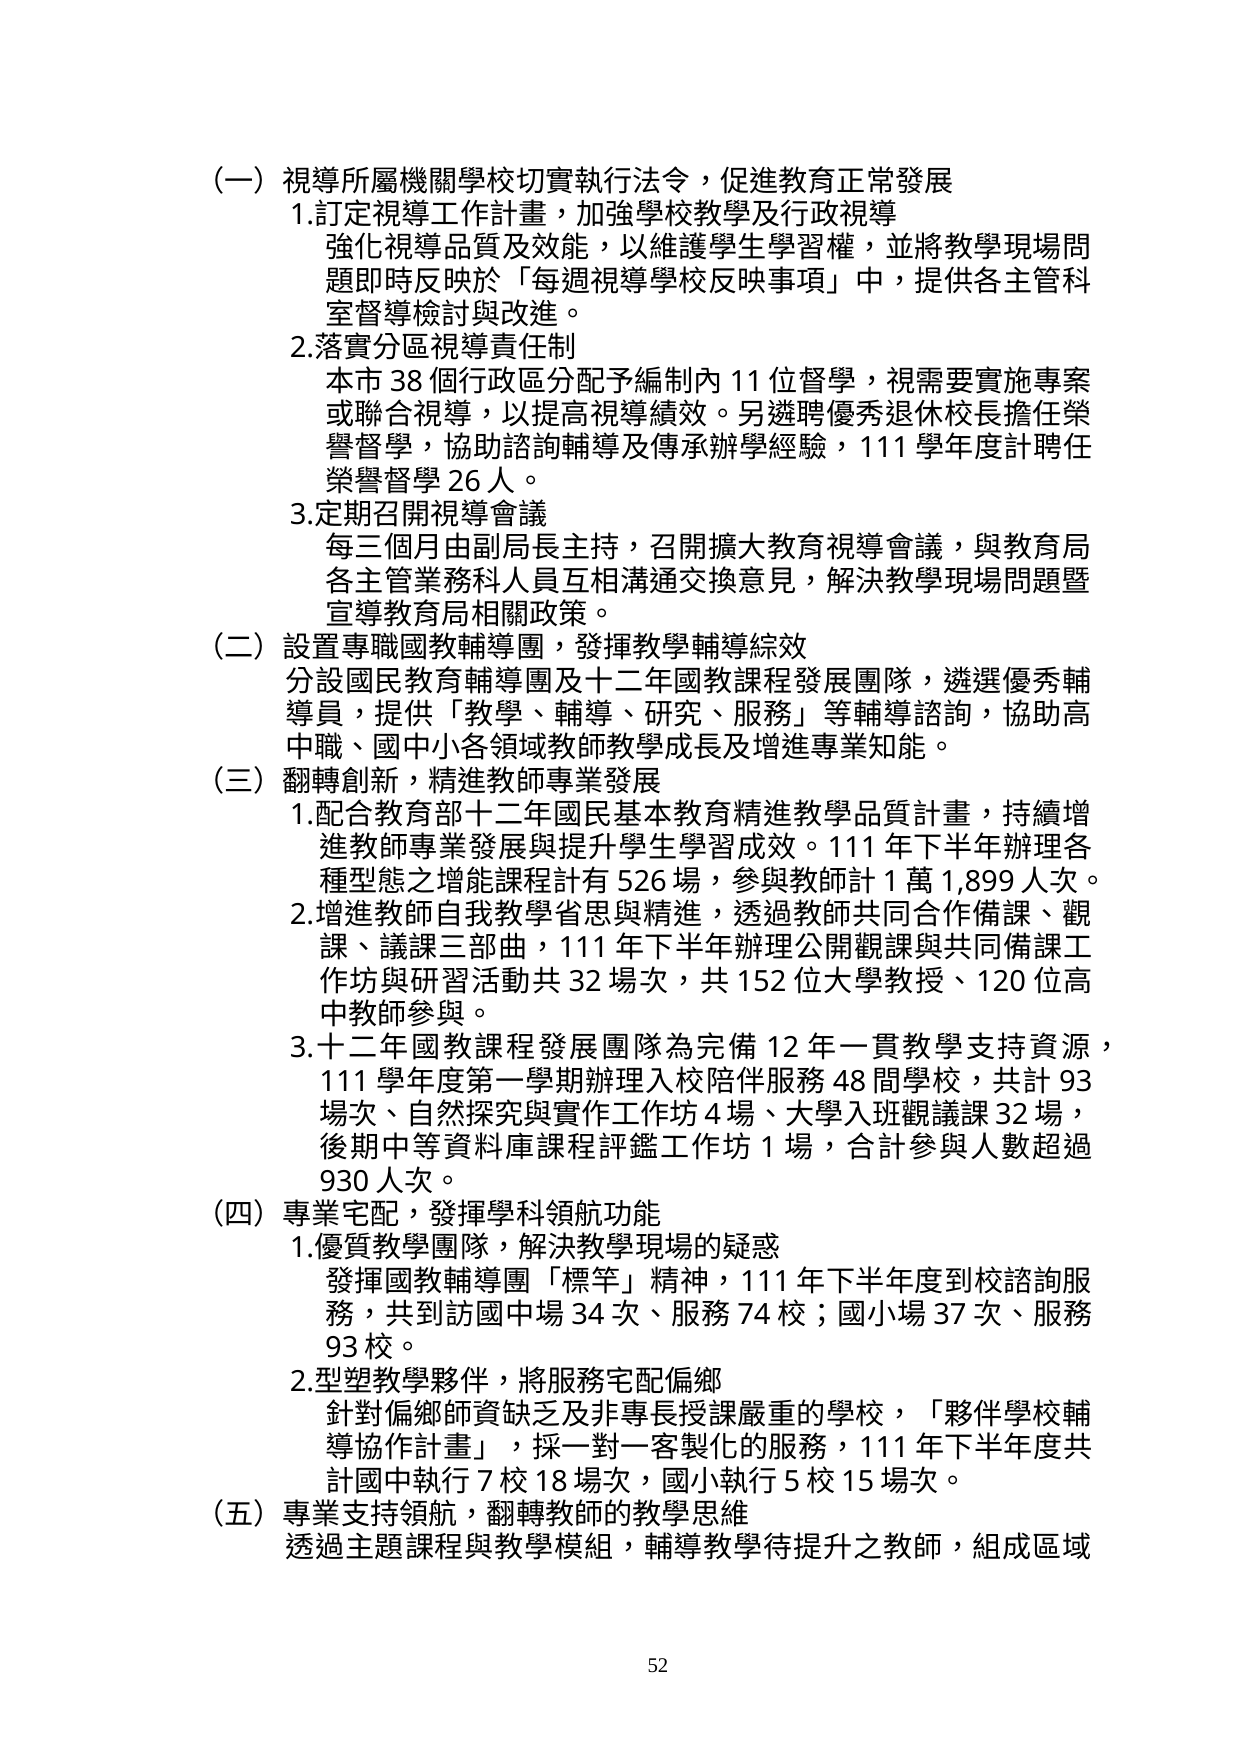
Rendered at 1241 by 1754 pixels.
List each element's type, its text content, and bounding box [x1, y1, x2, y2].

text 針對偏鄉師資缺乏及非專長授課嚴重的學校，「夥伴學校輔導協作計畫」，採一對一客製化的服務，111年下半年度共計國中執行7校18場次，國小執行5校15場次。 [325, 1398, 1092, 1498]
text 3.定期召開視導會議 [289, 498, 1092, 531]
text （三）翻轉創新，精進教師專業發展 [195, 764, 1092, 798]
text 2.落實分區視導責任制 [289, 331, 1092, 364]
text 分設國民教育輔導團及十二年國教課程發展團隊，遴選優秀輔導員，提供「教學、輔導、研究、服務」等輔導諮詢，協助高中職、國中小各領域教師教學成長及增進專業知能。 [285, 664, 1092, 764]
text 每三個月由副局長主持，召開擴大教育視導會議，與教育局各主管業務科人員互相溝通交換意見，解決教學現場問題暨宣導教育局相關政策。 [325, 531, 1092, 631]
text 2.型塑教學夥伴，將服務宅配偏鄉 [289, 1364, 1092, 1398]
text 透過主題課程與教學模組，輔導教學待提升之教師，組成區域聯合協同2至3校，到校服務，深入教學協助，客製化協助方案，改善教學資源及授課教師專長增能等問題，檢視學校教師教學成效，提升教學品質。111年下半年度共計服務國中11校，辦理25場次；國小10校，辦理28場次。 [285, 1531, 1092, 1564]
text 1.訂定視導工作計畫，加強學校教學及行政視導 [289, 198, 1092, 231]
text （四）專業宅配，發揮學科領航功能 [195, 1198, 1092, 1231]
text （五）專業支持領航，翻轉教師的教學思維 [195, 1498, 1092, 1531]
text 發揮國教輔導團「標竿」精神，111年下半年度到校諮詢服務，共到訪國中場34次、服務74校；國小場37次、服務93校。 [325, 1264, 1092, 1364]
text 本市38個行政區分配予編制內11位督學，視需要實施專案或聯合視導，以提高視導績效。另遴聘優秀退休校長擔任榮譽督學，協助諮詢輔導及傳承辦學經驗，111學年度計聘任榮譽督學26人。 [325, 364, 1092, 498]
text 3.十二年國教課程發展團隊為完備12年一貫教學支持資源，111學年度第一學期辦理入校陪伴服務48間學校，共計93場次、自然探究與實作工作坊4場、大學入班觀議課32場，後期中等資料庫課程評鑑工作坊1場，合計參與人數超過930人次。 [289, 1031, 1092, 1198]
text 2.增進教師自我教學省思與精進，透過教師共同合作備課、觀課、議課三部曲，111年下半年辦理公開觀課與共同備課工作坊與研習活動共32場次，共152位大學教授、120位高中教師參與。 [289, 898, 1092, 1031]
text （二）設置專職國教輔導團，發揮教學輔導綜效 [195, 631, 1092, 664]
text 強化視導品質及效能，以維護學生學習權，並將教學現場問題即時反映於「每週視導學校反映事項」中，提供各主管科室督導檢討與改進。 [325, 231, 1092, 331]
text 1.配合教育部十二年國民基本教育精進教學品質計畫，持續增進教師專業發展與提升學生學習成效。111年下半年辦理各種型態之增能課程計有526場，參與教師計1萬1,899人次。 [289, 798, 1092, 898]
text 1.優質教學團隊，解決教學現場的疑惑 [289, 1231, 1092, 1264]
text （一）視導所屬機關學校切實執行法令，促進教育正常發展 [195, 164, 1092, 198]
